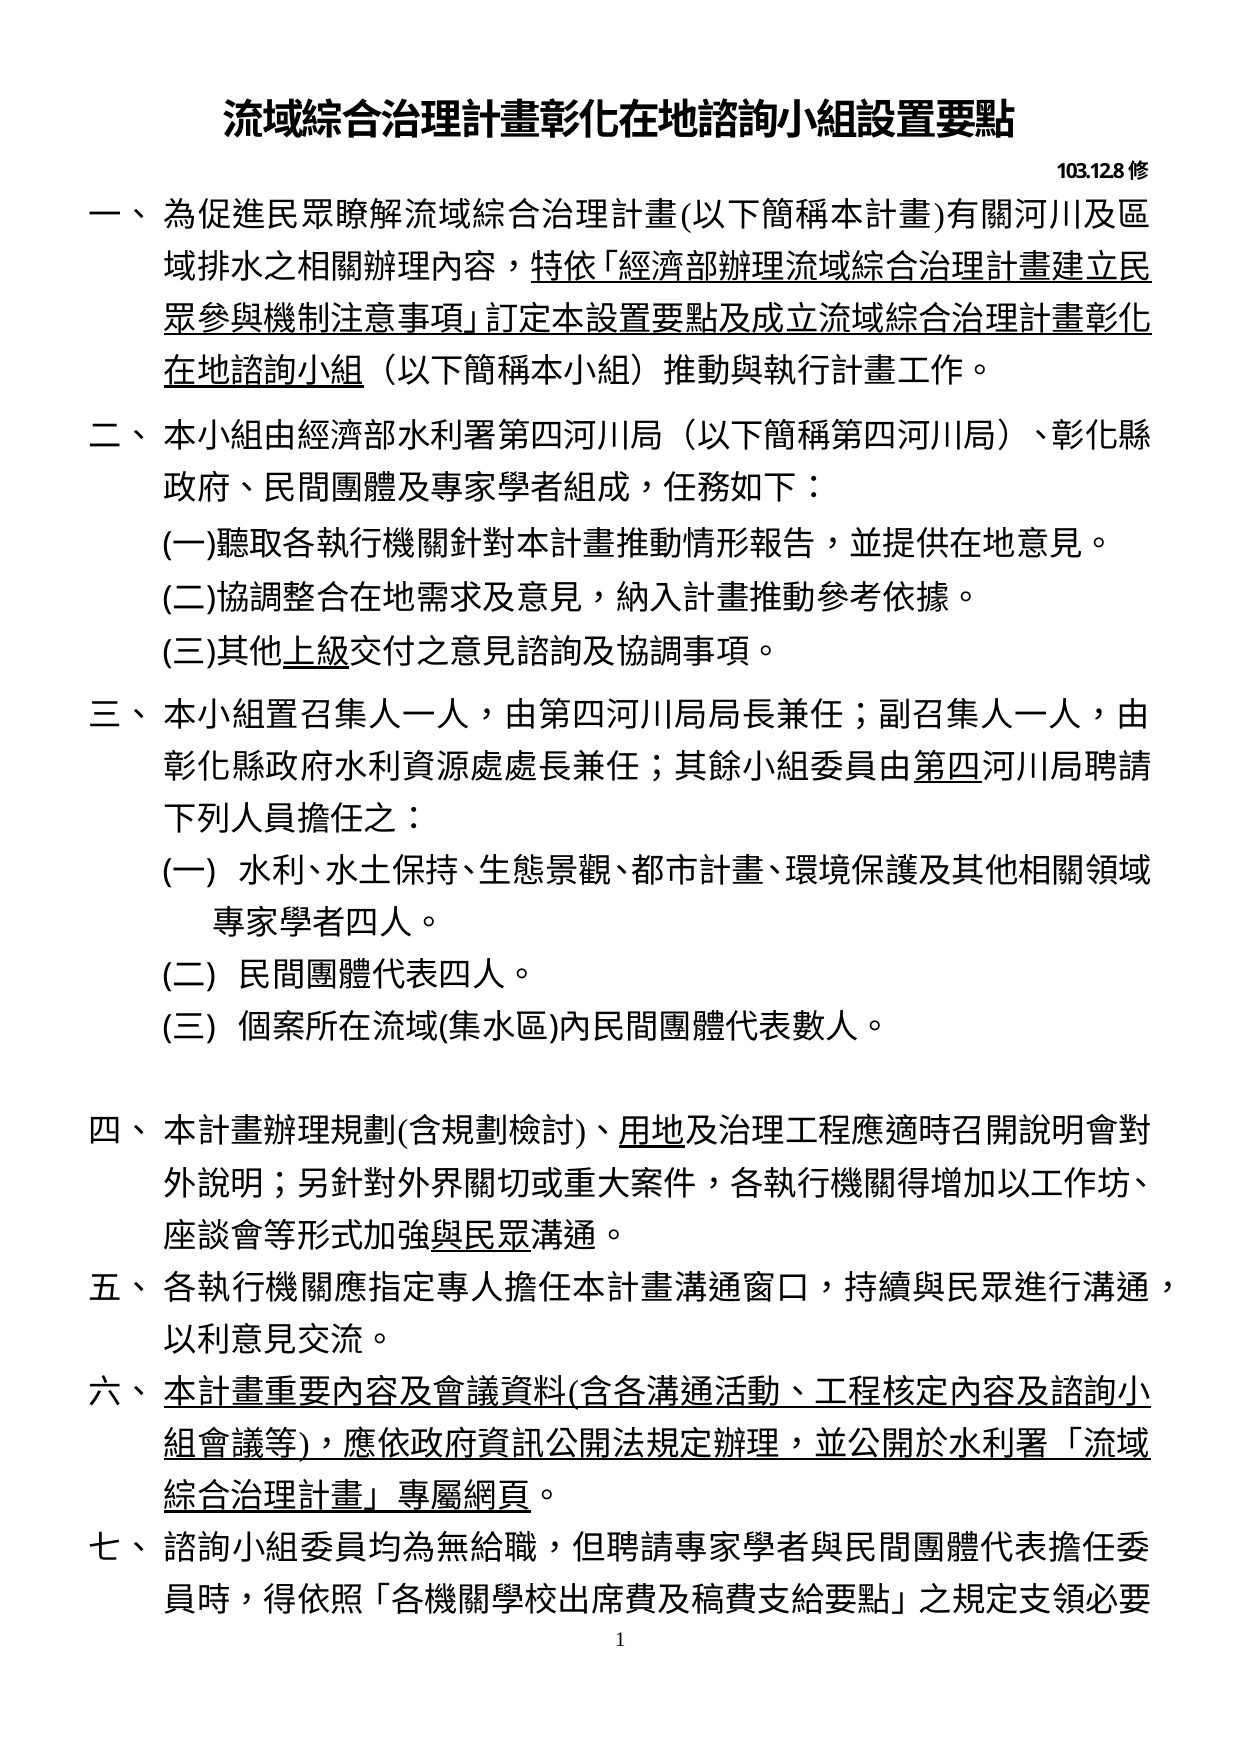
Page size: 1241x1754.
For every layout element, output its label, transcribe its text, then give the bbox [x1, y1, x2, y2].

list 各執行機關應指定專人擔任本計畫溝通窗口，持續與民眾進行溝通，以利意見交流。 [89, 1257, 1152, 1362]
list 民間團體代表四人。 [162, 945, 1152, 997]
list 協調整合在地需求及意見，納入計畫推動參考依據。 [162, 576, 1152, 618]
list 聽取各執行機關針對本計畫推動情形報告，並提供在地意見。 [162, 522, 1152, 564]
text 103.12.8修 [89, 155, 1152, 184]
list 個案所在流域(集水區)內民間團體代表數人。 [162, 997, 1152, 1049]
list 水利、水土保持、生態景觀、都市計畫、環境保護及其他相關領域專家學者四人。 [162, 841, 1152, 945]
list 其他上級交付之意見諮詢及協調事項。 [162, 630, 1152, 672]
list 諮詢小組委員均為無給職，但聘請專家學者與民間團體代表擔任委員時，得依照「各機關學校出席費及稿費支給要點」之規定支領必要 [89, 1518, 1152, 1622]
list 本計畫重要內容及會議資料(含各溝通活動、工程核定內容及諮詢小組會議等)，應依政府資訊公開法規定辦理，並公開於水利署「流域綜合治理計畫」專屬網頁。 [89, 1362, 1152, 1518]
list 為促進民眾瞭解流域綜合治理計畫(以下簡稱本計畫)有關河川及區域排水之相關辦理內容，特依「經濟部辦理流域綜合治理計畫建立民眾參與機制注意事項」訂定本設置要點及成立流域綜合治理計畫彰化在地諮詢小組（以下簡稱本小組）推動與執行計畫工作。 [89, 184, 1152, 393]
list 本計畫辦理規劃(含規劃檢討)、用地及治理工程應適時召開說明會對外說明；另針對外界關切或重大案件，各執行機關得增加以工作坊、座談會等形式加強與民眾溝通。 [89, 1101, 1152, 1257]
list 本小組置召集人一人，由第四河川局局長兼任；副召集人一人，由彰化縣政府水利資源處處長兼任；其餘小組委員由第四河川局聘請下列人員擔任之： [89, 684, 1152, 841]
text 流域綜合治理計畫彰化在地諮詢小組設置要點 [89, 101, 1152, 143]
list 本小組由經濟部水利署第四河川局（以下簡稱第四河川局）、彰化縣政府、民間團體及專家學者組成，任務如下： [89, 405, 1152, 509]
